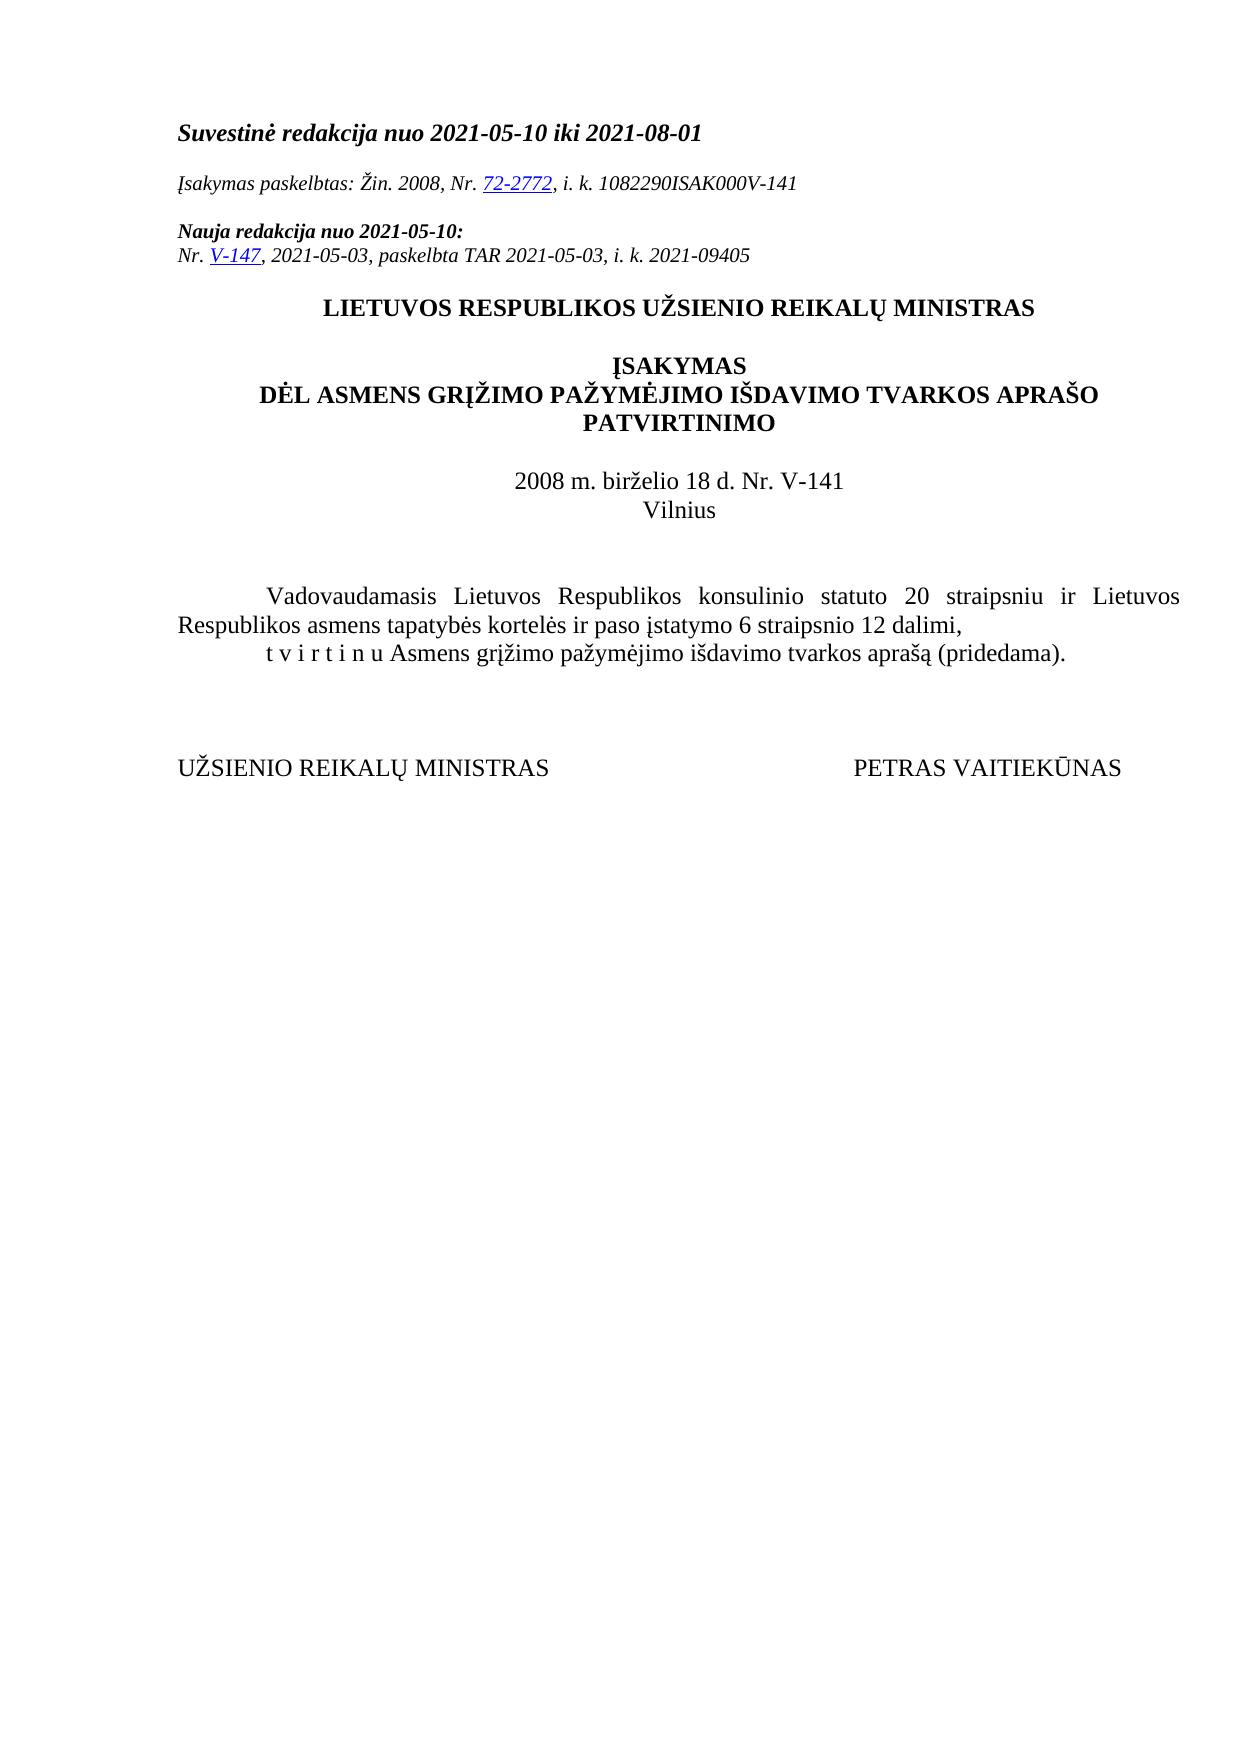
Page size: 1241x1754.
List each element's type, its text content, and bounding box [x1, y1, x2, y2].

text ĮSAKYMAS [177, 351, 1181, 380]
text Vadovaudamasis Lietuvos Respublikos konsulinio statuto 20 straipsniu ir Lietuvos Respublikos asmens tapatybės kortelės ir paso įstatymo 6 straipsnio 12 dalimi, [177, 581, 1181, 638]
text Suvestinė redakcija nuo 2021-05-10 iki 2021-08-01 [177, 118, 1181, 147]
text 2008 m. birželio 18 d. Nr. V-141 [177, 466, 1181, 495]
text Įsakymas paskelbtas: Žin. 2008, Nr. 72-2772, i. k. 1082290ISAK000V-141 [177, 171, 1181, 195]
text LIETUVOS RESPUBLIKOS UŽSIENIO REIKALŲ MINISTRAS [177, 293, 1181, 322]
text Vilnius [177, 495, 1181, 523]
text DĖL ASMENS GRĮŽIMO PAŽYMĖJIMO IŠDAVIMO TVARKOS APRAŠO PATVIRTINIMO [177, 380, 1181, 437]
text Nauja redakcija nuo 2021-05-10: [177, 219, 1181, 243]
text Nr. V-147, 2021-05-03, paskelbta TAR 2021-05-03, i. k. 2021-09405 [177, 243, 1181, 267]
text t v i r t i n u Asmens grįžimo pažymėjimo išdavimo tvarkos aprašą (pridedama). [177, 638, 1181, 667]
text UŽSIENIO REIKALŲ MINISTRAS PETRAS VAITIEKŪNAS [177, 753, 1181, 782]
